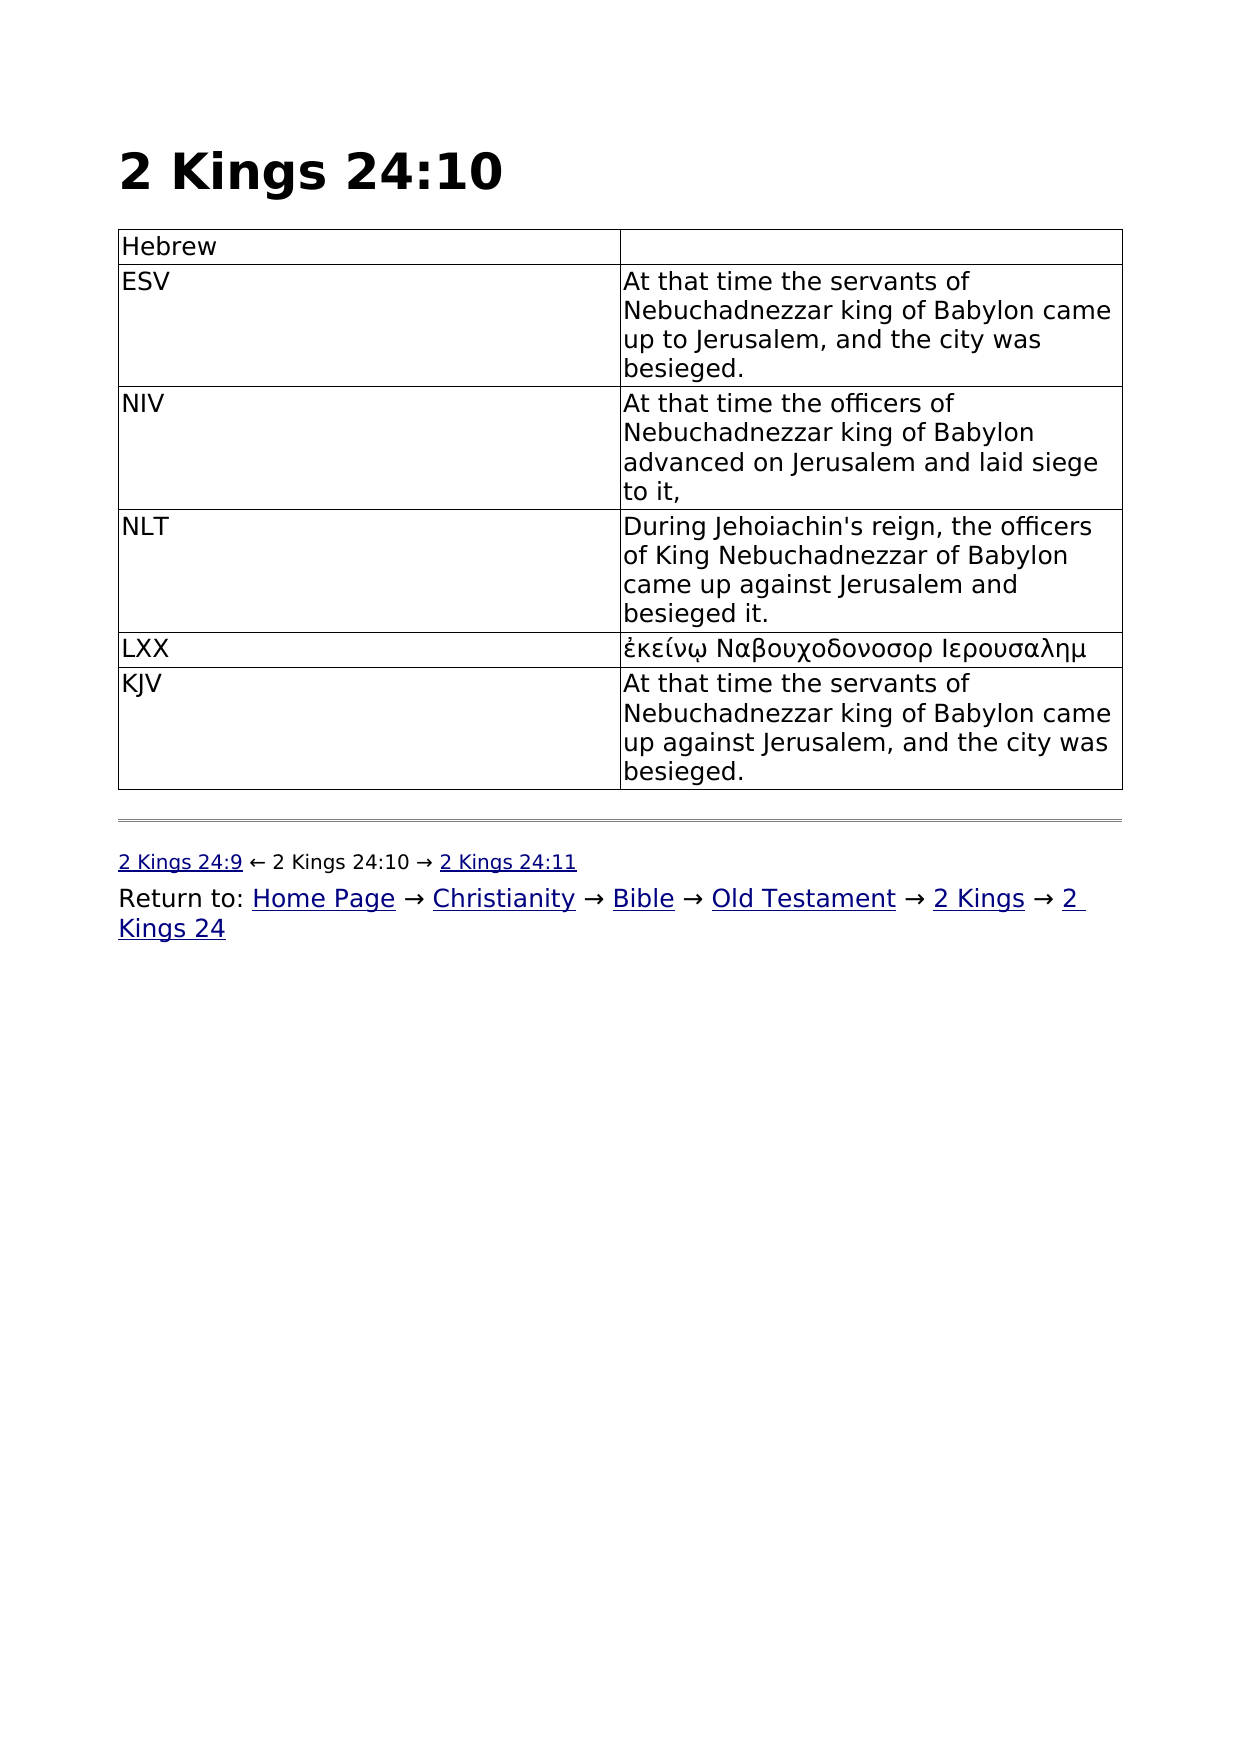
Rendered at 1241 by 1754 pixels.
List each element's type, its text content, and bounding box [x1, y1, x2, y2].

table_cell During Jehoiachin's reign, the officers of King Nebuchadnezzar of Babylon came up against Jerusalem and besieged it. [621, 510, 1122, 632]
subtitle 2 Kings 24:10 [118, 143, 1122, 201]
text Return to: Home Page → Christianity → Bible → Old Testament → 2 Kings → 2 Kings 24 [118, 884, 1122, 943]
text 2 Kings 24:9 ← 2 Kings 24:10 → 2 Kings 24:11 [118, 851, 1122, 884]
table_cell NIV [119, 387, 620, 509]
table_cell At that time the servants of Nebuchadnezzar king of Babylon came up against Jerusalem, and the city was besieged. [621, 668, 1122, 789]
table_header Hebrew [119, 230, 620, 264]
table_cell NLT [119, 510, 620, 632]
table_cell KJV [119, 668, 620, 789]
table_header [621, 230, 1122, 264]
table_cell At that time the officers of Nebuchadnezzar king of Babylon advanced on Jerusalem and laid siege to it, [621, 387, 1122, 509]
table_cell At that time the servants of Nebuchadnezzar king of Babylon came up to Jerusalem, and the city was besieged. [621, 265, 1122, 386]
table_cell ἐκείνῳ Ναβουχοδονοσορ Ιερουσαλημ [621, 633, 1122, 667]
table_cell LXX [119, 633, 620, 667]
table_cell ESV [119, 265, 620, 386]
